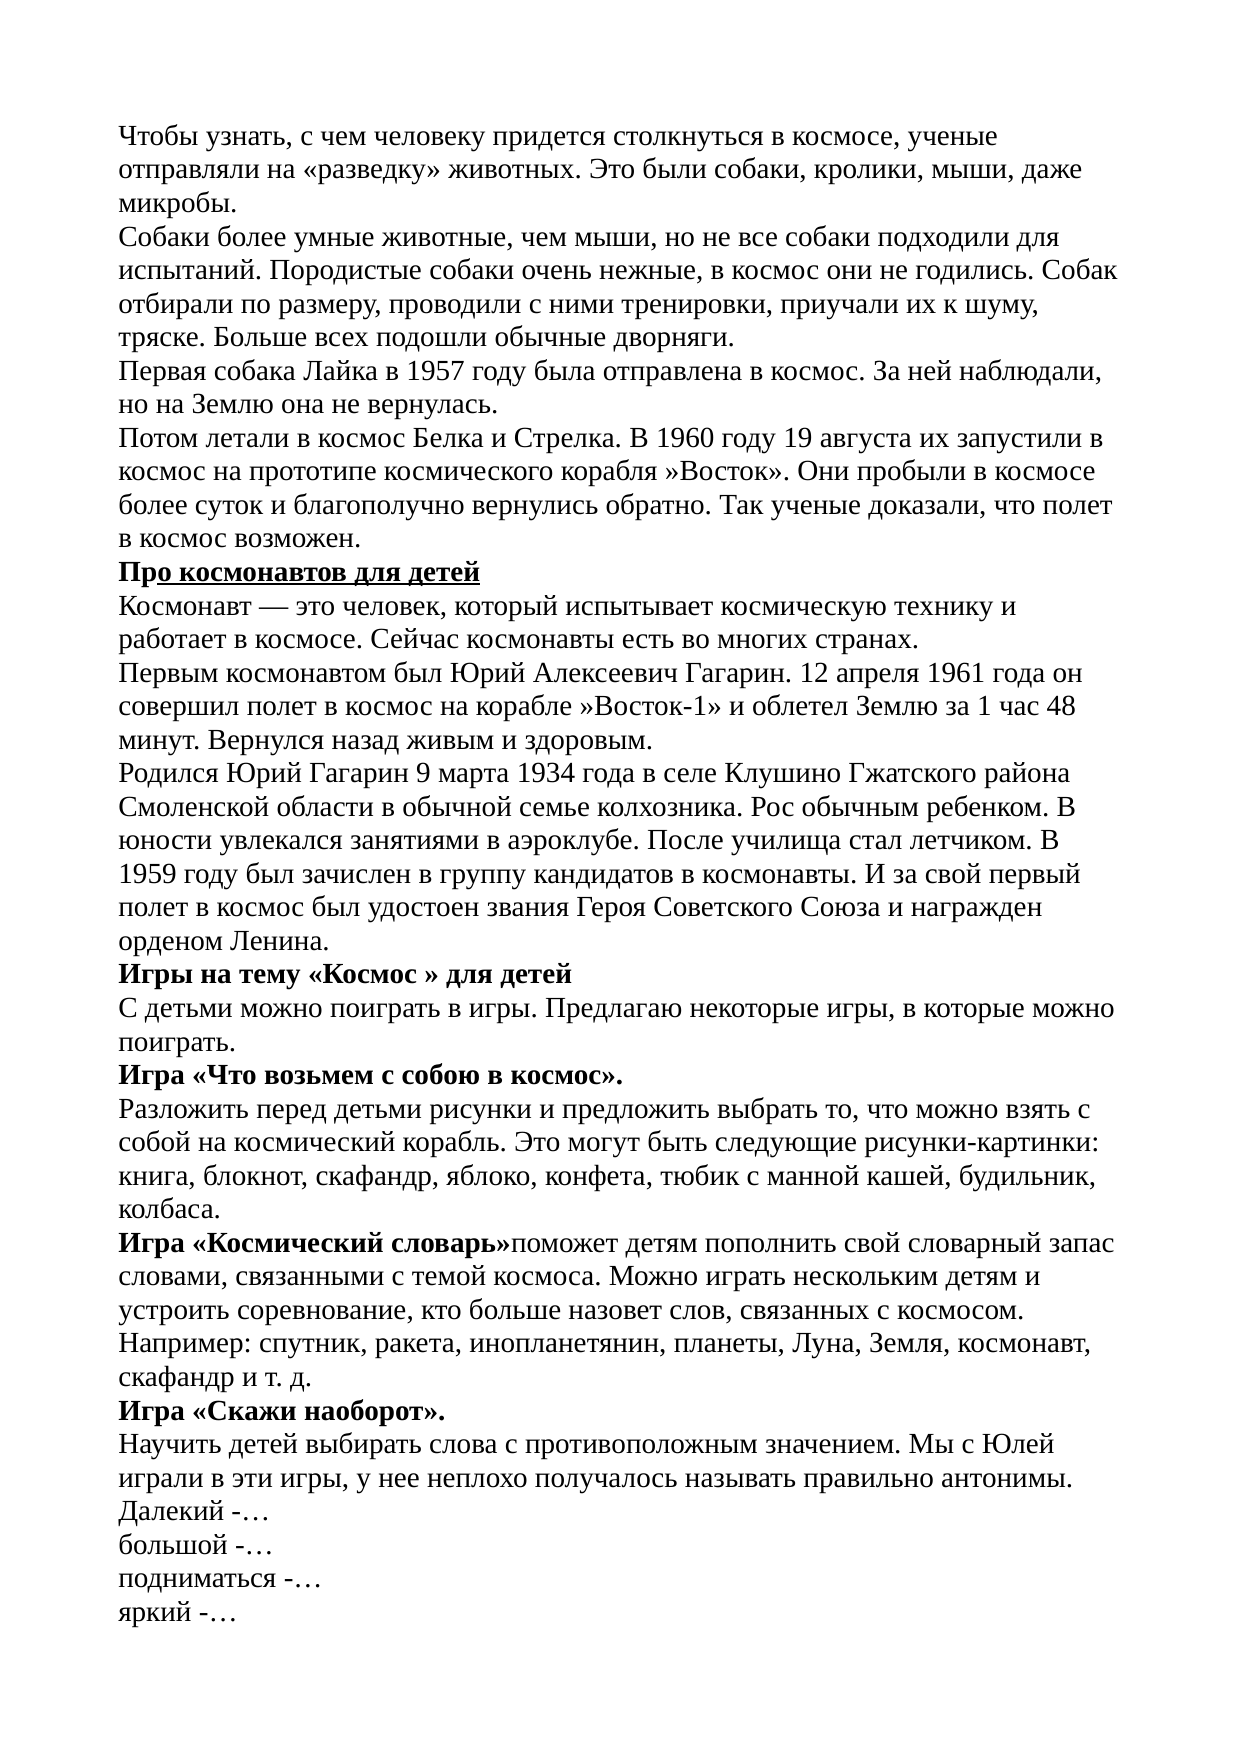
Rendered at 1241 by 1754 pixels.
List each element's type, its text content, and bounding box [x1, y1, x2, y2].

text большой -… [118, 1527, 1122, 1560]
text Чтобы узнать, с чем человеку придется столкнуться в космосе, ученые отправляли на «разведку» животных. Это были собаки, кролики, мыши, даже микробы. [118, 118, 1122, 219]
text Потом летали в космос Белка и Стрелка. В 1960 году 19 августа их запустили в космос на прототипе космического корабля »Восток». Они пробыли в космосе более суток и благополучно вернулись обратно. Так ученые доказали, что полет в космос возможен. [118, 420, 1122, 554]
text Космонавт — это человек, который испытывает космическую технику и работает в космосе. Сейчас космонавты есть во многих странах. [118, 588, 1122, 655]
text Первым космонавтом был Юрий Алексеевич Гагарин. 12 апреля 1961 года он совершил полет в космос на корабле »Восток-1» и облетел Землю за 1 час 48 минут. Вернулся назад живым и здоровым. [118, 655, 1122, 755]
text Родился Юрий Гагарин 9 марта 1934 года в селе Клушино Гжатского района Смоленской области в обычной семье колхозника. Рос обычным ребенком. В юности увлекался занятиями в аэроклубе. После училища стал летчиком. В 1959 году был зачислен в группу кандидатов в космонавты. И за свой первый полет в космос был удостоен звания Героя Советского Союза и награжден орденом Ленина. [118, 755, 1122, 957]
text Далекий -… [118, 1493, 1122, 1527]
text Разложить перед детьми рисунки и предложить выбрать то, что можно взять с собой на космический корабль. Это могут быть следующие рисунки-картинки: книга, блокнот, скафандр, яблоко, конфета, тюбик с манной кашей, будильник, колбаса. [118, 1091, 1122, 1225]
text С детьми можно поиграть в игры. Предлагаю некоторые игры, в которые можно поиграть. [118, 990, 1122, 1057]
text подниматься -… [118, 1560, 1122, 1594]
text Собаки более умные животные, чем мыши, но не все собаки подходили для испытаний. Породистые собаки очень нежные, в космос они не годились. Собак отбирали по размеру, проводили с ними тренировки, приучали их к шуму, тряске. Больше всех подошли обычные дворняги. [118, 219, 1122, 353]
text Первая собака Лайка в 1957 году была отправлена в космос. За ней наблюдали, но на Землю она не вернулась. [118, 353, 1122, 420]
text Про космонавтов для детей [118, 554, 1122, 588]
text Игры на тему «Космос » для детей [118, 957, 1122, 990]
text яркий -… [118, 1594, 1122, 1627]
text Научить детей выбирать слова с противоположным значением. Мы с Юлей играли в эти игры, у нее неплохо получалось называть правильно антонимы. [118, 1426, 1122, 1493]
text Игра «Что возьмем с собою в космос». [118, 1057, 1122, 1091]
text Игра «Космический словарь»поможет детям пополнить свой словарный запас словами, связанными с темой космоса. Можно играть нескольким детям и устроить соревнование, кто больше назовет слов, связанных с космосом. Например: спутник, ракета, инопланетянин, планеты, Луна, Земля, космонавт, скафандр и т. д. [118, 1225, 1122, 1393]
text Игра «Скажи наоборот». [118, 1393, 1122, 1426]
